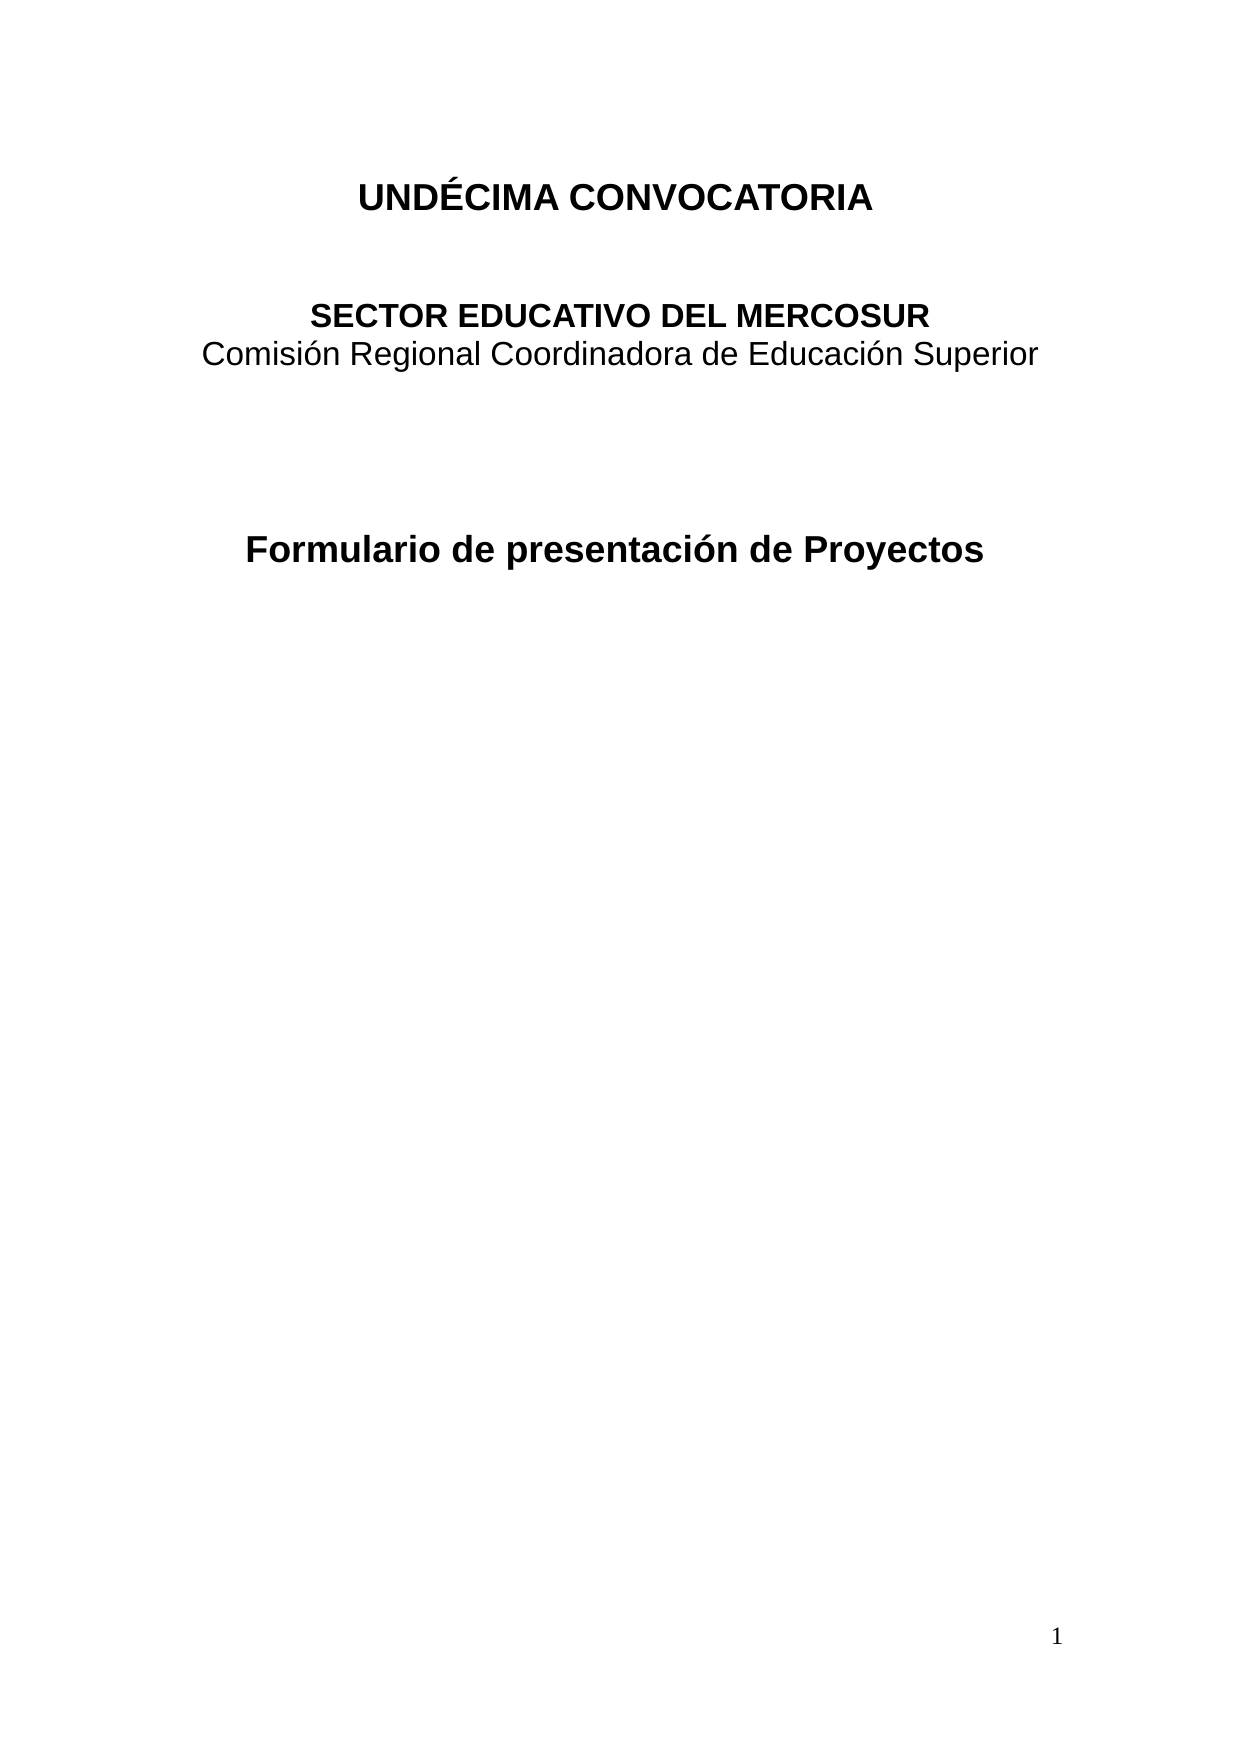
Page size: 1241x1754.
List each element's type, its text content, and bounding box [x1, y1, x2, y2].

text SECTOR EDUCATIVO DEL MERCOSUR [177, 296, 1063, 334]
text UNDÉCIMA CONVOCATORIA [177, 176, 1063, 219]
text Formulario de presentación de Proyectos [177, 527, 1063, 570]
text Comisión Regional Coordinadora de Educación Superior [177, 334, 1063, 372]
